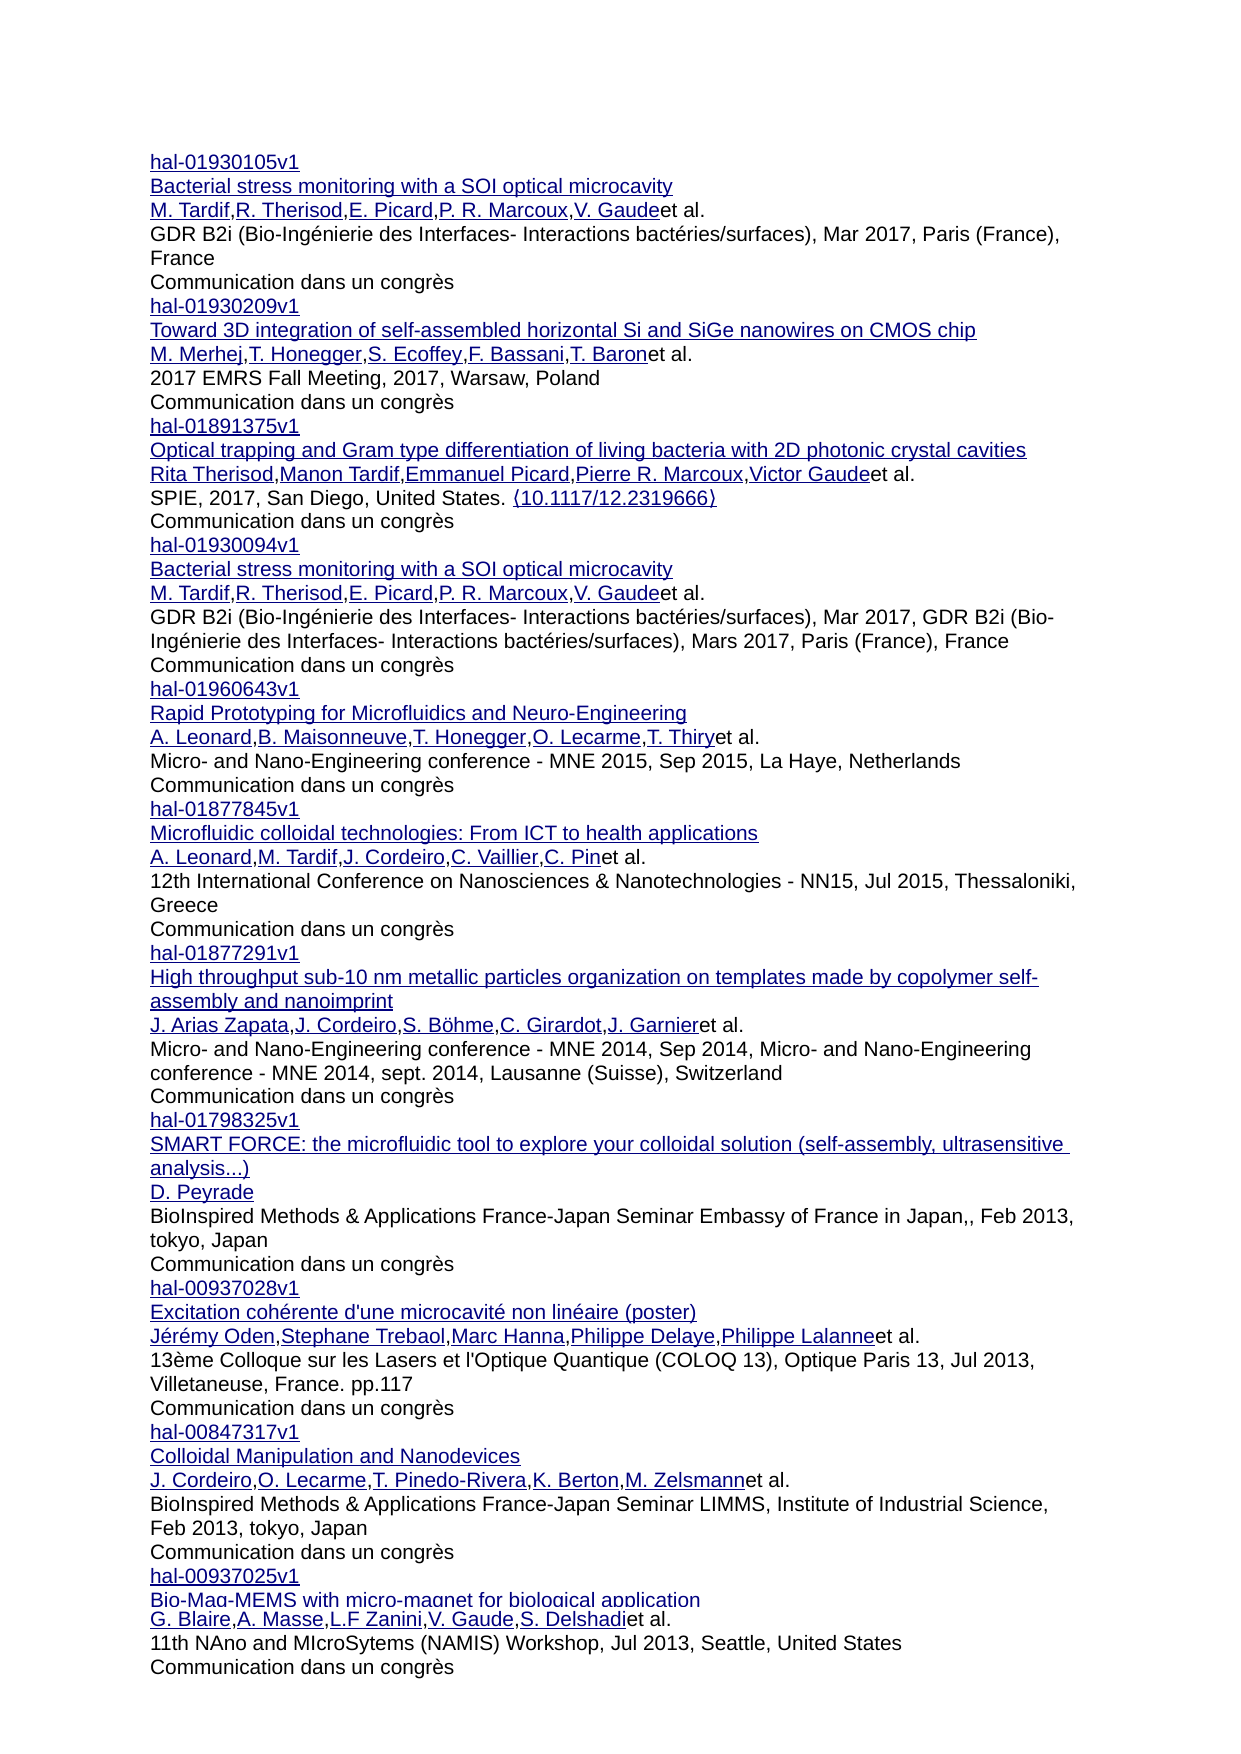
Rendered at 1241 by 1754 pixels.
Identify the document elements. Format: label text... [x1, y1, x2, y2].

table_cell Toward 3D integration of self-assembled horizontal Si and SiGe nanowires on CMOS chip M. Merhej,T. Honegger,S. Ecoffey,F. Bassani,T. Baronet al. 2017 EMRS Fall Meeting, 2017, Warsaw, Poland Communication dans un congrès hal-01891375v1 [150, 318, 1090, 437]
table_cell Bio-Mag-MEMS with micro-magnet for biological application G. Blaire,A. Masse,L.F Zanini,V. Gaude,S. Delshadiet al. 11th NAno and MIcroSytems (NAMIS) Workshop, Jul 2013, Seattle, United States Communication dans un congrès [150, 1588, 1090, 1679]
table_cell Optical trapping and Gram type differentiation of living bacteria with 2D photonic crystal cavities Rita Therisod,Manon Tardif,Emmanuel Picard,Pierre R. Marcoux,Victor Gaudeet al. SPIE, 2017, San Diego, United States. ⟨10.1117/12.2319666⟩ Communication dans un congrès hal-01930094v1 [150, 438, 1090, 557]
table_cell Bacterial stress monitoring with a SOI optical microcavity M. Tardif,R. Therisod,E. Picard,P. R. Marcoux,V. Gaudeet al. GDR B2i (Bio-Ingénierie des Interfaces- Interactions bactéries/surfaces), Mar 2017, Paris (France), France Communication dans un congrès hal-01930209v1 [150, 174, 1090, 318]
table_cell Rapid Prototyping for Microfluidics and Neuro-Engineering A. Leonard,B. Maisonneuve,T. Honegger,O. Lecarme,T. Thiryet al. Micro- and Nano-Engineering conference - MNE 2015, Sep 2015, La Haye, Netherlands Communication dans un congrès hal-01877845v1 [150, 701, 1090, 821]
table_cell Colloidal Manipulation and Nanodevices J. Cordeiro,O. Lecarme,T. Pinedo-Rivera,K. Berton,M. Zelsmannet al. BioInspired Methods & Applications France-Japan Seminar LIMMS, Institute of Industrial Science, Feb 2013, tokyo, Japan Communication dans un congrès hal-00937025v1 [150, 1444, 1090, 1587]
table_cell High throughput sub-10 nm metallic particles organization on templates made by copolymer self-assembly and nanoimprint J. Arias Zapata,J. Cordeiro,S. Böhme,C. Girardot,J. Garnieret al. Micro- and Nano-Engineering conference - MNE 2014, Sep 2014, Micro- and Nano-Engineering conference - MNE 2014, sept. 2014, Lausanne (Suisse), Switzerland Communication dans un congrès hal-01798325v1 [150, 965, 1090, 1132]
table_cell Bacterial stress monitoring with a SOI optical microcavity M. Tardif,R. Therisod,E. Picard,P. R. Marcoux,V. Gaudeet al. GDR B2i (Bio-Ingénierie des Interfaces- Interactions bactéries/surfaces), Mar 2017, GDR B2i (Bio-Ingénierie des Interfaces- Interactions bactéries/surfaces), Mars 2017, Paris (France), France Communication dans un congrès hal-01960643v1 [150, 557, 1090, 701]
table_cell Microfluidic colloidal technologies: From ICT to health applications A. Leonard,M. Tardif,J. Cordeiro,C. Vaillier,C. Pinet al. 12th International Conference on Nanosciences & Nanotechnologies - NN15, Jul 2015, Thessaloniki, Greece Communication dans un congrès hal-01877291v1 [150, 821, 1090, 964]
table_cell Excitation cohérente d'une microcavité non linéaire (poster) Jérémy Oden,Stephane Trebaol,Marc Hanna,Philippe Delaye,Philippe Lalanneet al. 13ème Colloque sur les Lasers et l'Optique Quantique (COLOQ 13), Optique Paris 13, Jul 2013, Villetaneuse, France. pp.117 Communication dans un congrès hal-00847317v1 [150, 1300, 1090, 1444]
table_cell hal-01930105v1 [150, 150, 1090, 174]
table_cell SMART FORCE: the microfluidic tool to explore your colloidal solution (self-assembly, ultrasensitive analysis...) D. Peyrade BioInspired Methods & Applications France-Japan Seminar Embassy of France in Japan,, Feb 2013, tokyo, Japan Communication dans un congrès hal-00937028v1 [150, 1132, 1090, 1300]
